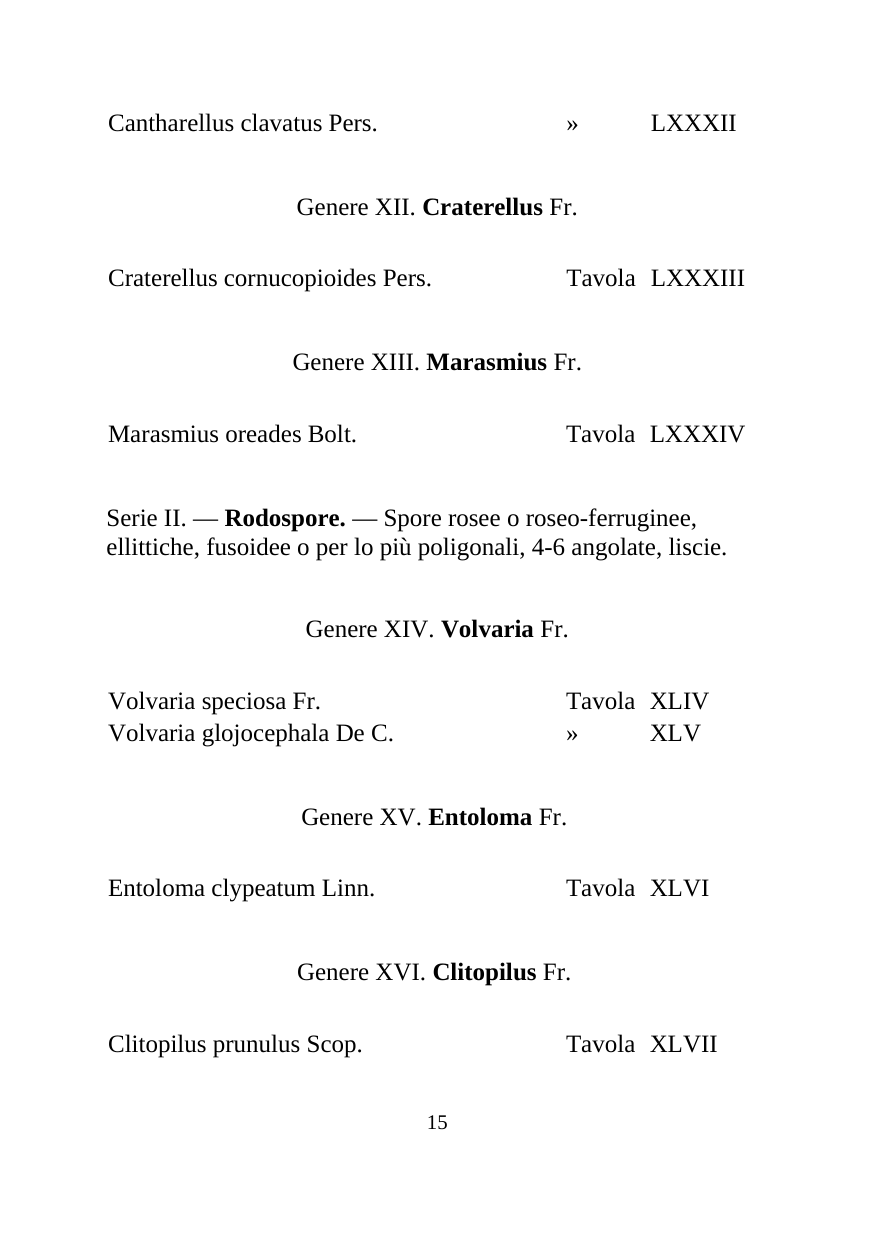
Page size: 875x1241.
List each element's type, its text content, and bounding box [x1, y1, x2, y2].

table_header Tavola [564, 1028, 648, 1059]
text Genere XVI. Clitopilus Fr. [106, 957, 768, 986]
table_header [425, 1028, 505, 1059]
text Serie II. — Rodospore. — Spore rosee o roseo-ferruginee, ellittiche, fusoidee o per lo più poligonali, 4-6 angolate, liscie. [106, 503, 768, 561]
table_header Marasmius oreades Bolt. [106, 418, 425, 449]
table_header Craterellus cornucopioides Pers. [106, 262, 442, 294]
table_cell [425, 716, 505, 748]
table_header Clitopilus prunulus Scop. [106, 1028, 425, 1059]
table_header [425, 418, 505, 449]
table_header Volvaria speciosa Fr. [106, 684, 425, 716]
table_header [505, 1028, 564, 1059]
table_header Tavola [564, 418, 648, 449]
text Genere XIII. Marasmius Fr. [106, 347, 768, 376]
table_header Tavola [564, 872, 648, 904]
table_cell » [565, 106, 649, 138]
table_header Entoloma clypeatum Linn. [106, 872, 425, 904]
table_header [425, 684, 505, 716]
table_header Tavola [565, 262, 649, 294]
table_header XLVI [648, 872, 768, 904]
text Genere XIV. Volvaria Fr. [106, 614, 768, 643]
table_header Tavola [564, 684, 648, 716]
table_cell Cantharellus clavatus Pers. [106, 106, 445, 138]
table_cell LXXXII [649, 106, 768, 138]
table_header [442, 262, 505, 294]
table_cell [445, 106, 505, 138]
table_cell Volvaria glojocephala De C. [106, 716, 425, 748]
table_header LXXXIV [648, 418, 768, 449]
table_cell » [564, 716, 648, 748]
table_header XLVII [648, 1028, 768, 1059]
text Genere XII. Craterellus Fr. [106, 192, 768, 221]
table_header [505, 262, 565, 294]
table_header [425, 872, 505, 904]
table_header [505, 418, 564, 449]
table_header [505, 684, 564, 716]
text Genere XV. Entoloma Fr. [106, 802, 768, 831]
table_header [505, 872, 564, 904]
table_cell XLV [648, 716, 768, 748]
table_header XLIV [648, 684, 768, 716]
table_cell [505, 716, 564, 748]
table_header LXXXIII [649, 262, 768, 294]
table_cell [505, 106, 565, 138]
